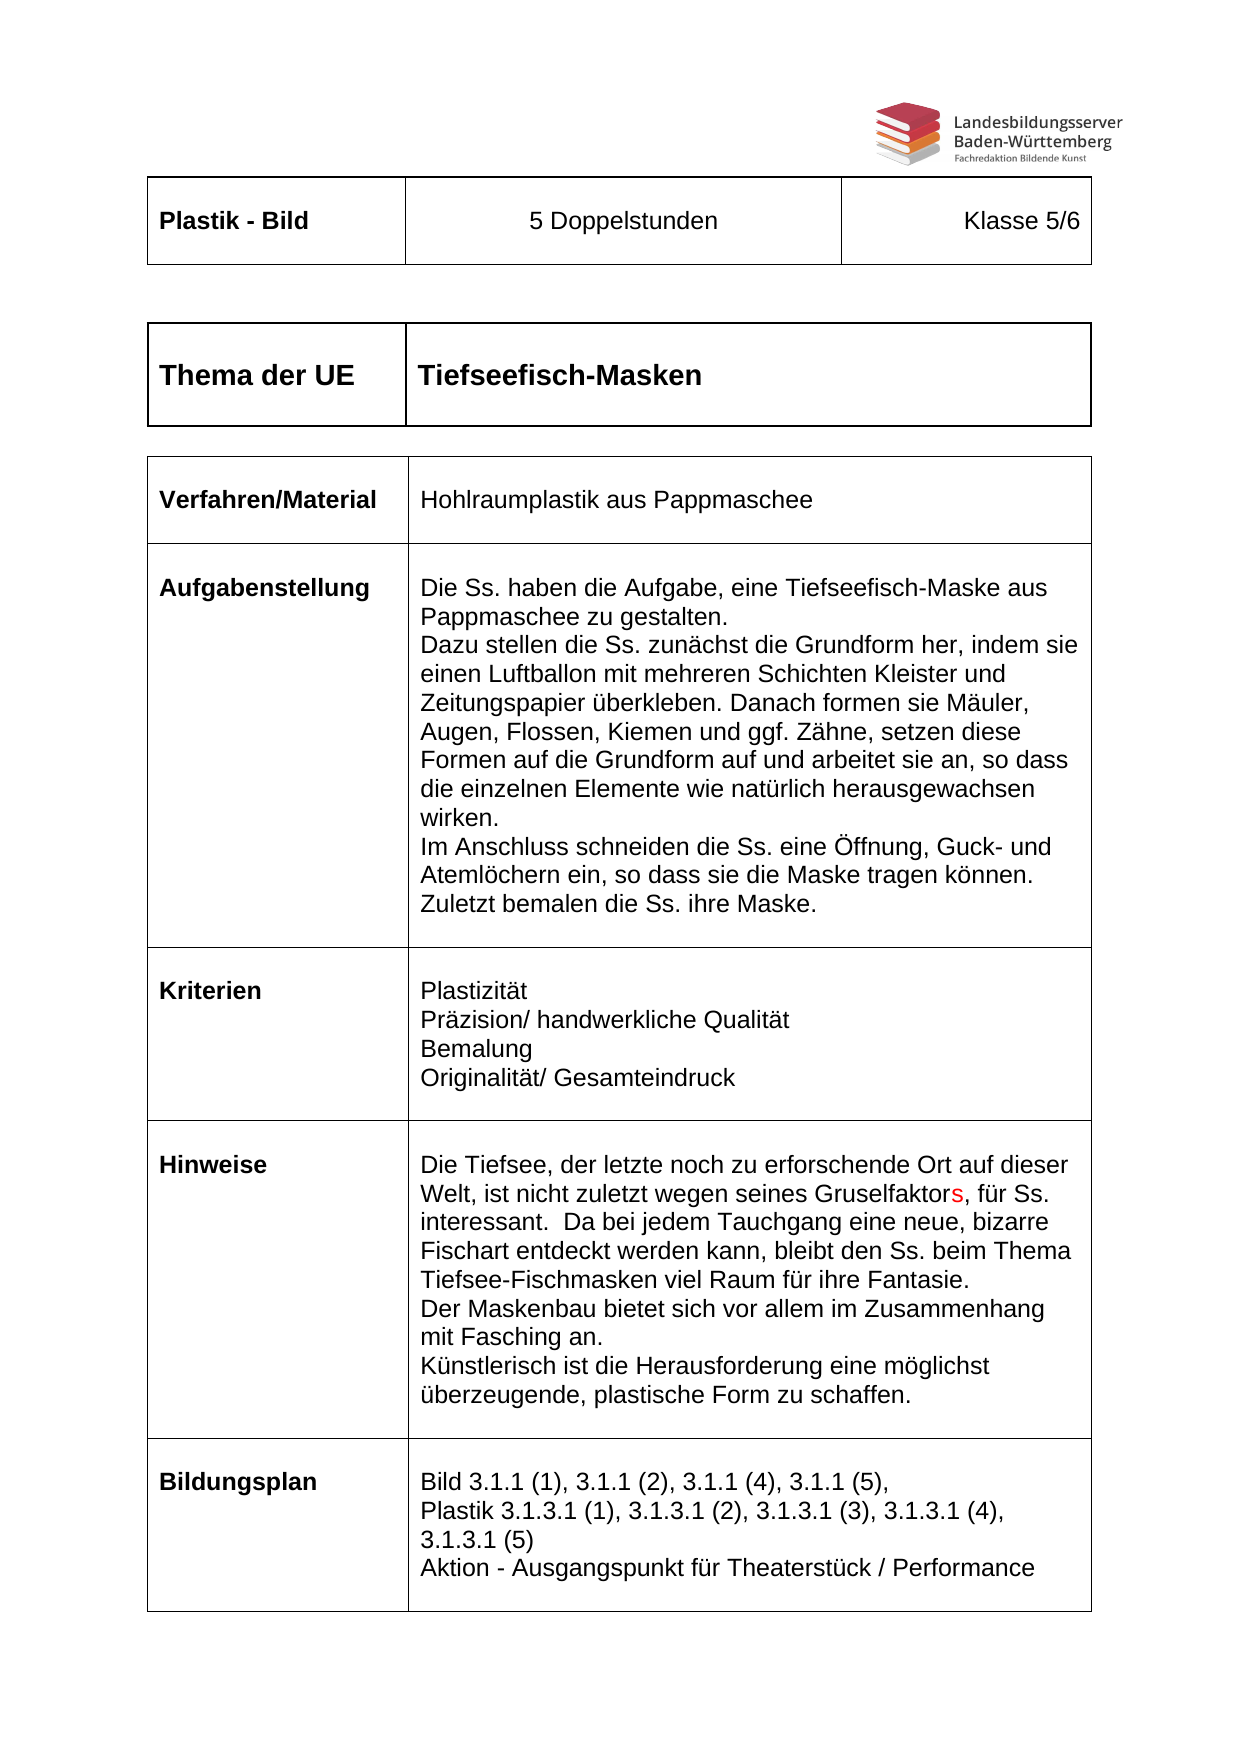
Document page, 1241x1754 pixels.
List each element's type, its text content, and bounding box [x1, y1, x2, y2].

table_cell Aufgabenstellung [148, 544, 408, 947]
table_cell Die Tiefsee, der letzte noch zu erforschende Ort auf dieser Welt, ist nicht zuletzt wegen seines Gruselfaktors, für Ss. interessant. Da bei jedem Tauchgang eine neue, bizarre Fischart entdeckt werden kann, bleibt den Ss. beim Thema Tiefsee-Fischmasken viel Raum für ihre Fantasie. Der Maskenbau bietet sich vor allem im Zusammenhang mit Fasching an. Künstlerisch ist die Herausforderung eine möglichst überzeugende, plastische Form zu schaffen. [409, 1121, 1091, 1437]
table_header Plastik - Bild [148, 178, 405, 264]
table_header Klasse 5/6 [842, 178, 1091, 264]
table_header 5 Doppelstunden [406, 178, 841, 264]
table_cell Kriterien [148, 948, 408, 1120]
table_cell Bild 3.1.1 (1), 3.1.1 (2), 3.1.1 (4), 3.1.1 (5), Plastik 3.1.3.1 (1), 3.1.3.1 (2), 3.1.3.1 (3), 3.1.3.1 (4), 3.1.3.1 (5) Aktion - Ausgangspunkt für Theaterstück / Performance [409, 1439, 1091, 1611]
table_cell Bildungsplan [148, 1439, 408, 1611]
table_cell Hinweise [148, 1121, 408, 1437]
table_header Hohlraumplastik aus Pappmaschee [409, 457, 1091, 543]
table_cell Plastizität Präzision/ handwerkliche Qualität Bemalung Originalität/ Gesamteindruck [409, 948, 1091, 1120]
table_header Tiefseefisch-Masken [407, 324, 1090, 425]
table_cell Die Ss. haben die Aufgabe, eine Tiefseefisch-Maske aus Pappmaschee zu gestalten. Dazu stellen die Ss. zunächst die Grundform her, indem sie einen Luftballon mit mehreren Schichten Kleister und Zeitungspapier überkleben. Danach formen sie Mäuler, Augen, Flossen, Kiemen und ggf. Zähne, setzen diese Formen auf die Grundform auf und arbeitet sie an, so dass die einzelnen Elemente wie natürlich herausgewachsen wirken. Im Anschluss schneiden die Ss. eine Öffnung, Guck- und Atemlöchern ein, so dass sie die Maske tragen können. Zuletzt bemalen die Ss. ihre Maske. [409, 544, 1091, 947]
table_header Verfahren/Material [148, 457, 408, 543]
table_header Thema der UE [149, 324, 405, 425]
